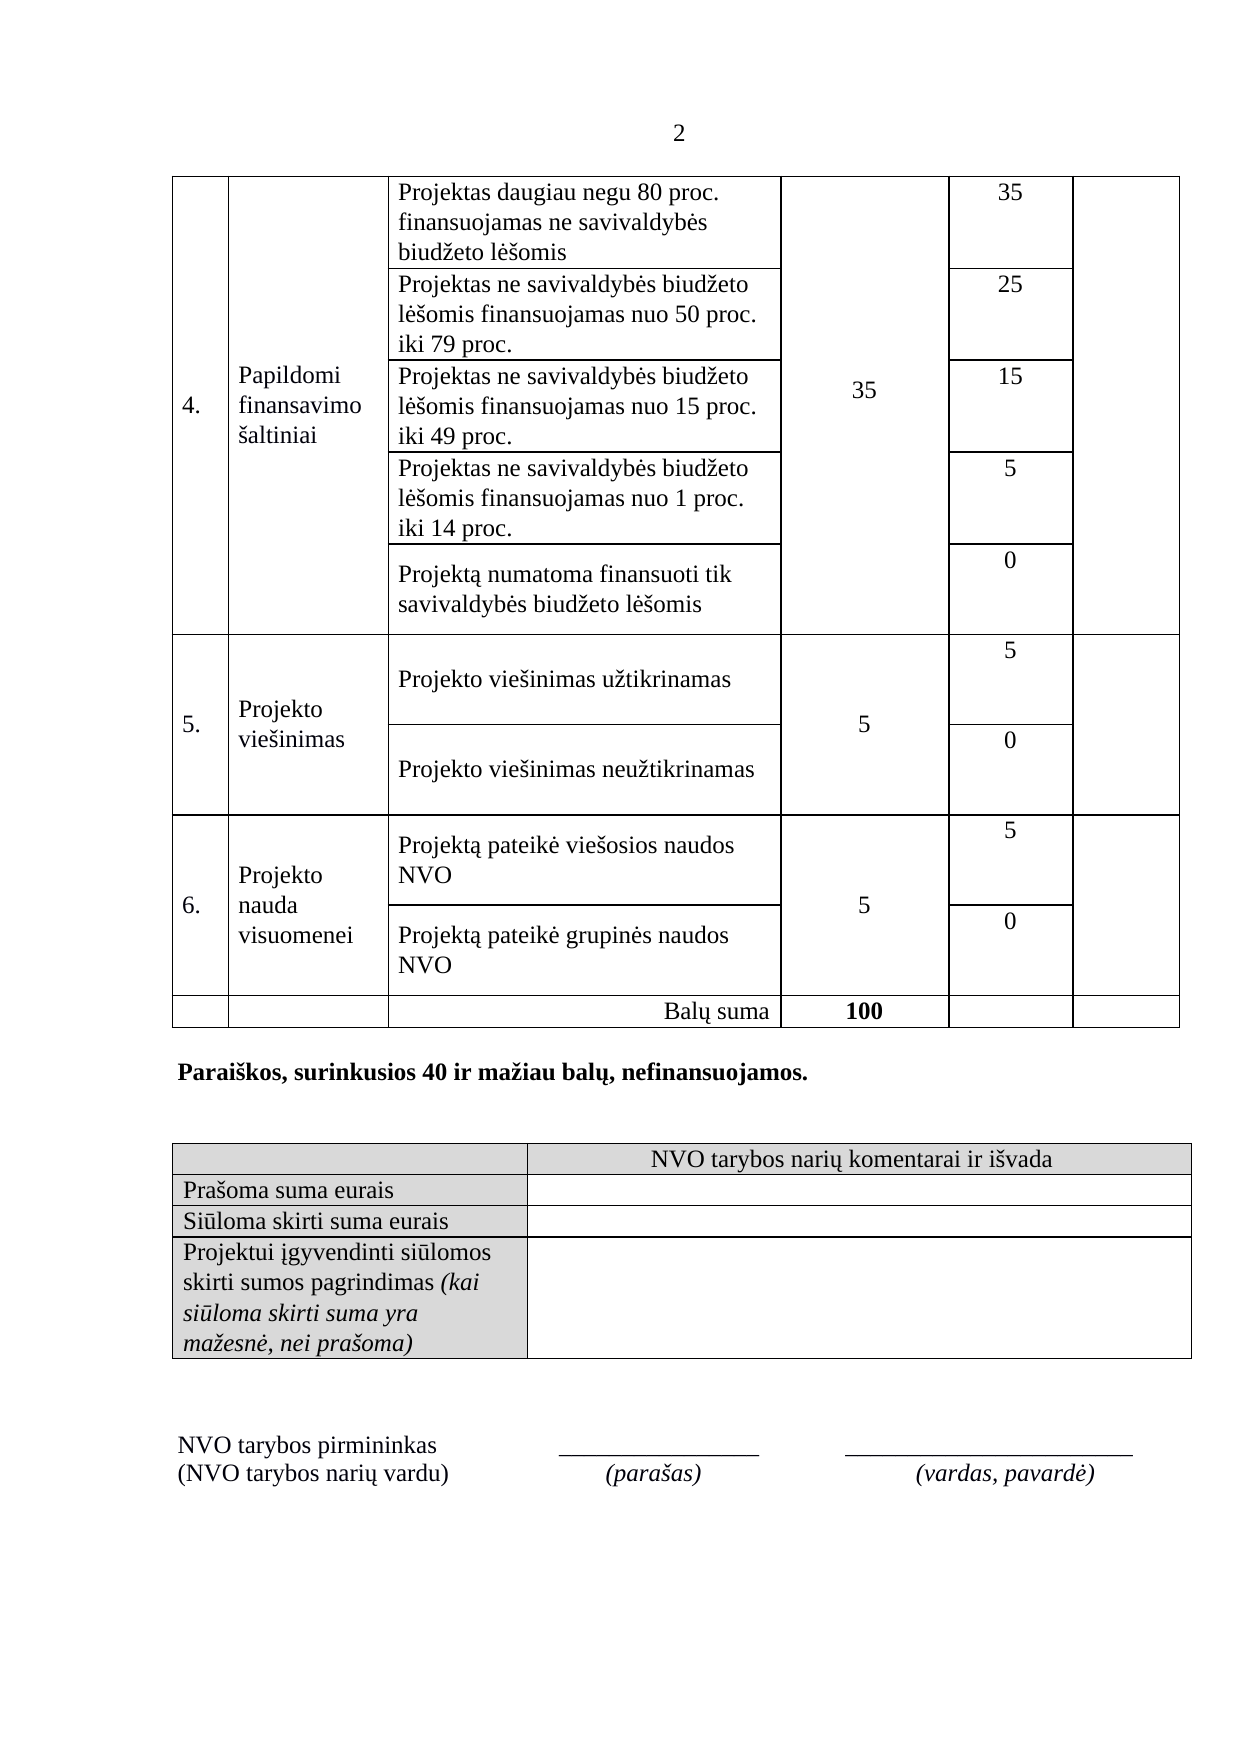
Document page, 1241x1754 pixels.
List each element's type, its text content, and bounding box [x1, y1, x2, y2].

table_cell Projektą pateikė viešosios naudos NVO [389, 816, 780, 904]
table_cell 100 [782, 996, 948, 1026]
table_cell [173, 996, 228, 1026]
text Paraiškos, surinkusios 40 ir mažiau balų, nefinansuojamos. [177, 1057, 1181, 1085]
table_cell 5 [782, 635, 948, 814]
table_cell [1074, 635, 1179, 814]
table_cell 0 [950, 725, 1072, 814]
table_cell [1074, 177, 1179, 633]
table_cell Projektui įgyvendinti siūlomos skirti sumos pagrindimas (kai siūloma skirti suma yra mažesnė, nei prašoma) [173, 1238, 527, 1358]
table_cell 5 [950, 635, 1072, 724]
table_cell Projektą numatoma finansuoti tik savivaldybės biudžeto lėšomis [389, 545, 780, 633]
table_cell 4. [173, 177, 228, 633]
table_cell 5 [950, 453, 1072, 543]
table_cell Projektas ne savivaldybės biudžeto lėšomis finansuojamas nuo 1 proc. iki 14 proc. [389, 453, 780, 543]
table_cell Projekto nauda visuomenei [229, 816, 388, 995]
table_cell 5. [173, 635, 228, 814]
table_cell Projekto viešinimas [229, 635, 388, 814]
table_cell Papildomi finansavimo šaltiniai [229, 177, 388, 633]
table_cell [1074, 996, 1179, 1026]
table_cell 15 [950, 361, 1072, 451]
table_cell [229, 996, 388, 1026]
table_cell 5 [950, 816, 1072, 904]
table_cell Projektas daugiau negu 80 proc. finansuojamas ne savivaldybės biudžeto lėšomis [389, 177, 780, 267]
table_cell [528, 1238, 1191, 1358]
table_cell [950, 996, 1072, 1026]
table_cell [528, 1175, 1191, 1205]
table_cell Siūloma skirti suma eurais [173, 1206, 527, 1236]
table_cell 0 [950, 906, 1072, 995]
table_cell Prašoma suma eurais [173, 1175, 527, 1205]
table_cell Projekto viešinimas neužtikrinamas [389, 725, 780, 814]
table_header NVO tarybos narių komentarai ir išvada [528, 1144, 1191, 1174]
table_cell Projektą pateikė grupinės naudos NVO [389, 906, 780, 995]
table_cell 5 [782, 816, 948, 995]
table_cell [1074, 816, 1179, 995]
table_cell Projektas ne savivaldybės biudžeto lėšomis finansuojamas nuo 50 proc. iki 79 proc. [389, 269, 780, 359]
table_cell Balų suma [389, 996, 780, 1026]
table_cell Projekto viešinimas užtikrinamas [389, 635, 780, 724]
table_cell 6. [173, 816, 228, 995]
table_cell Projektas ne savivaldybės biudžeto lėšomis finansuojamas nuo 15 proc. iki 49 proc. [389, 361, 780, 451]
table_cell 0 [950, 545, 1072, 633]
table_header [173, 1144, 527, 1174]
table_cell 35 [782, 177, 948, 633]
text NVO tarybos pirmininkas ________________ _______________________ [177, 1430, 1181, 1458]
table_cell 35 [950, 177, 1072, 267]
table_cell 25 [950, 269, 1072, 359]
text (NVO tarybos narių vardu) (parašas) (vardas, pavardė) [177, 1458, 1181, 1487]
table_cell [528, 1206, 1191, 1236]
